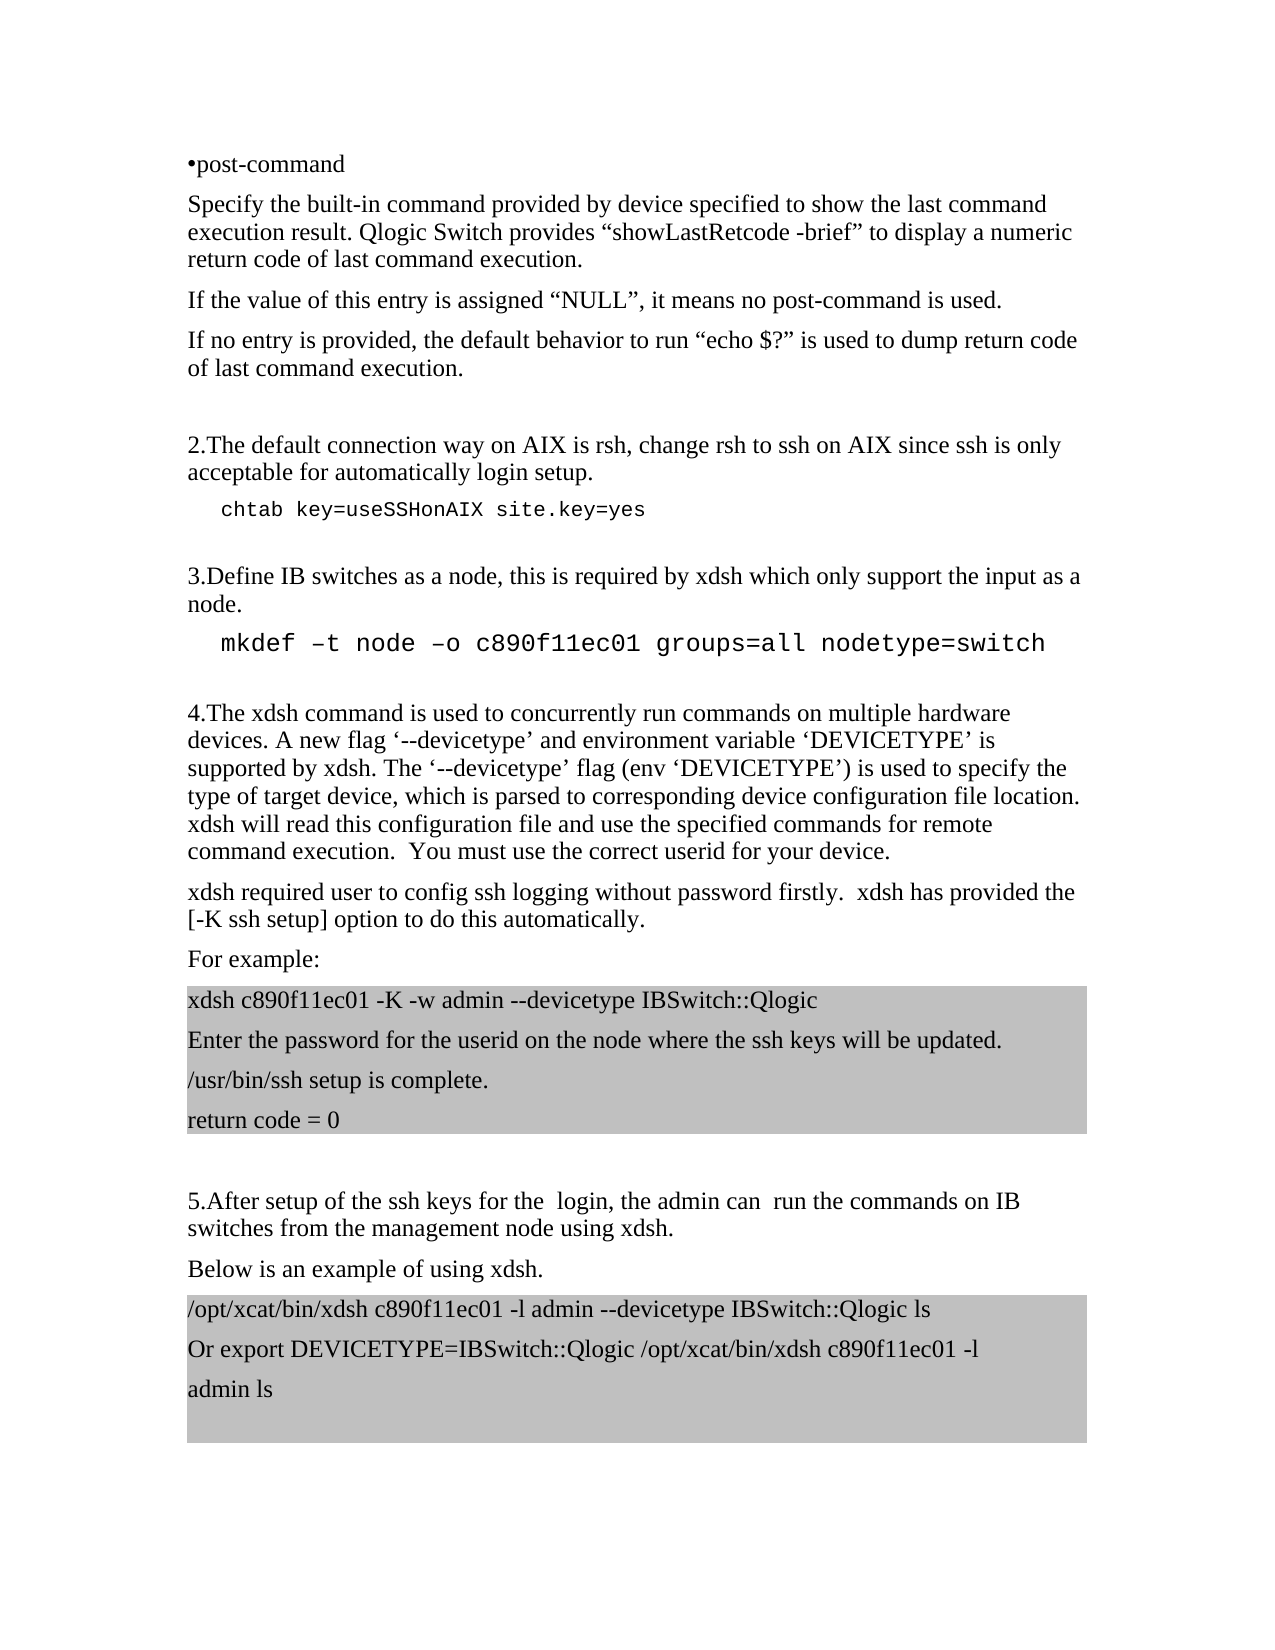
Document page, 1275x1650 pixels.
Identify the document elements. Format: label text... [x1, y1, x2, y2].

list /opt/xcat/bin/xdsh c890f11ec01 -l admin --devicetype IBSwitch::Qlogic ls [187, 1295, 1087, 1323]
list Below is an example of using xdsh. [187, 1255, 1087, 1282]
list Define IB switches as a node, this is required by xdsh which only support the input as a node. [187, 562, 1087, 618]
list After setup of the ssh keys for the login, the admin can run the commands on IB switches from the management node using xdsh. [187, 1187, 1087, 1242]
list chtab key=useSSHonAIX site.key=yes [187, 499, 1087, 522]
list If the value of this entry is assigned “NULL”, it means no post-command is used. [187, 286, 1087, 313]
list The default connection way on AIX is rsh, change rsh to ssh on AIX since ssh is only acceptable for automatically login setup. [187, 431, 1087, 486]
list Enter the password for the userid on the node where the ssh keys will be updated. [187, 1026, 1087, 1054]
list post-command [187, 150, 1087, 178]
list If no entry is provided, the default behavior to run “echo $?” is used to dump return code of last command execution. [187, 326, 1087, 381]
list mkdef –t node –o c890f11ec01 groups=all nodetype=switch [187, 630, 1087, 659]
list Specify the built-in command provided by device specified to show the last command execution result. Qlogic Switch provides “showLastRetcode -brief” to display a numeric return code of last command execution. [187, 190, 1087, 273]
list return code = 0 [187, 1106, 1087, 1134]
list xdsh required user to config ssh logging without password firstly. xdsh has provided the [-K ssh setup] option to do this automatically. [187, 878, 1087, 933]
list xdsh c890f11ec01 -K -w admin --devicetype IBSwitch::Qlogic [187, 986, 1087, 1013]
list admin ls [187, 1375, 1087, 1403]
list The xdsh command is used to concurrently run commands on multiple hardware devices. A new flag ‘--devicetype’ and environment variable ‘DEVICETYPE’ is supported by xdsh. The ‘--devicetype’ flag (env ‘DEVICETYPE’) is used to specify the type of target device, which is parsed to corresponding device configuration file location. xdsh will read this configuration file and use the specified commands for remote command execution. You must use the correct userid for your device. [187, 699, 1087, 865]
list Or export DEVICETYPE=IBSwitch::Qlogic /opt/xcat/bin/xdsh c890f11ec01 -l [187, 1335, 1087, 1363]
list For example: [187, 946, 1087, 973]
list /usr/bin/ssh setup is complete. [187, 1066, 1087, 1094]
